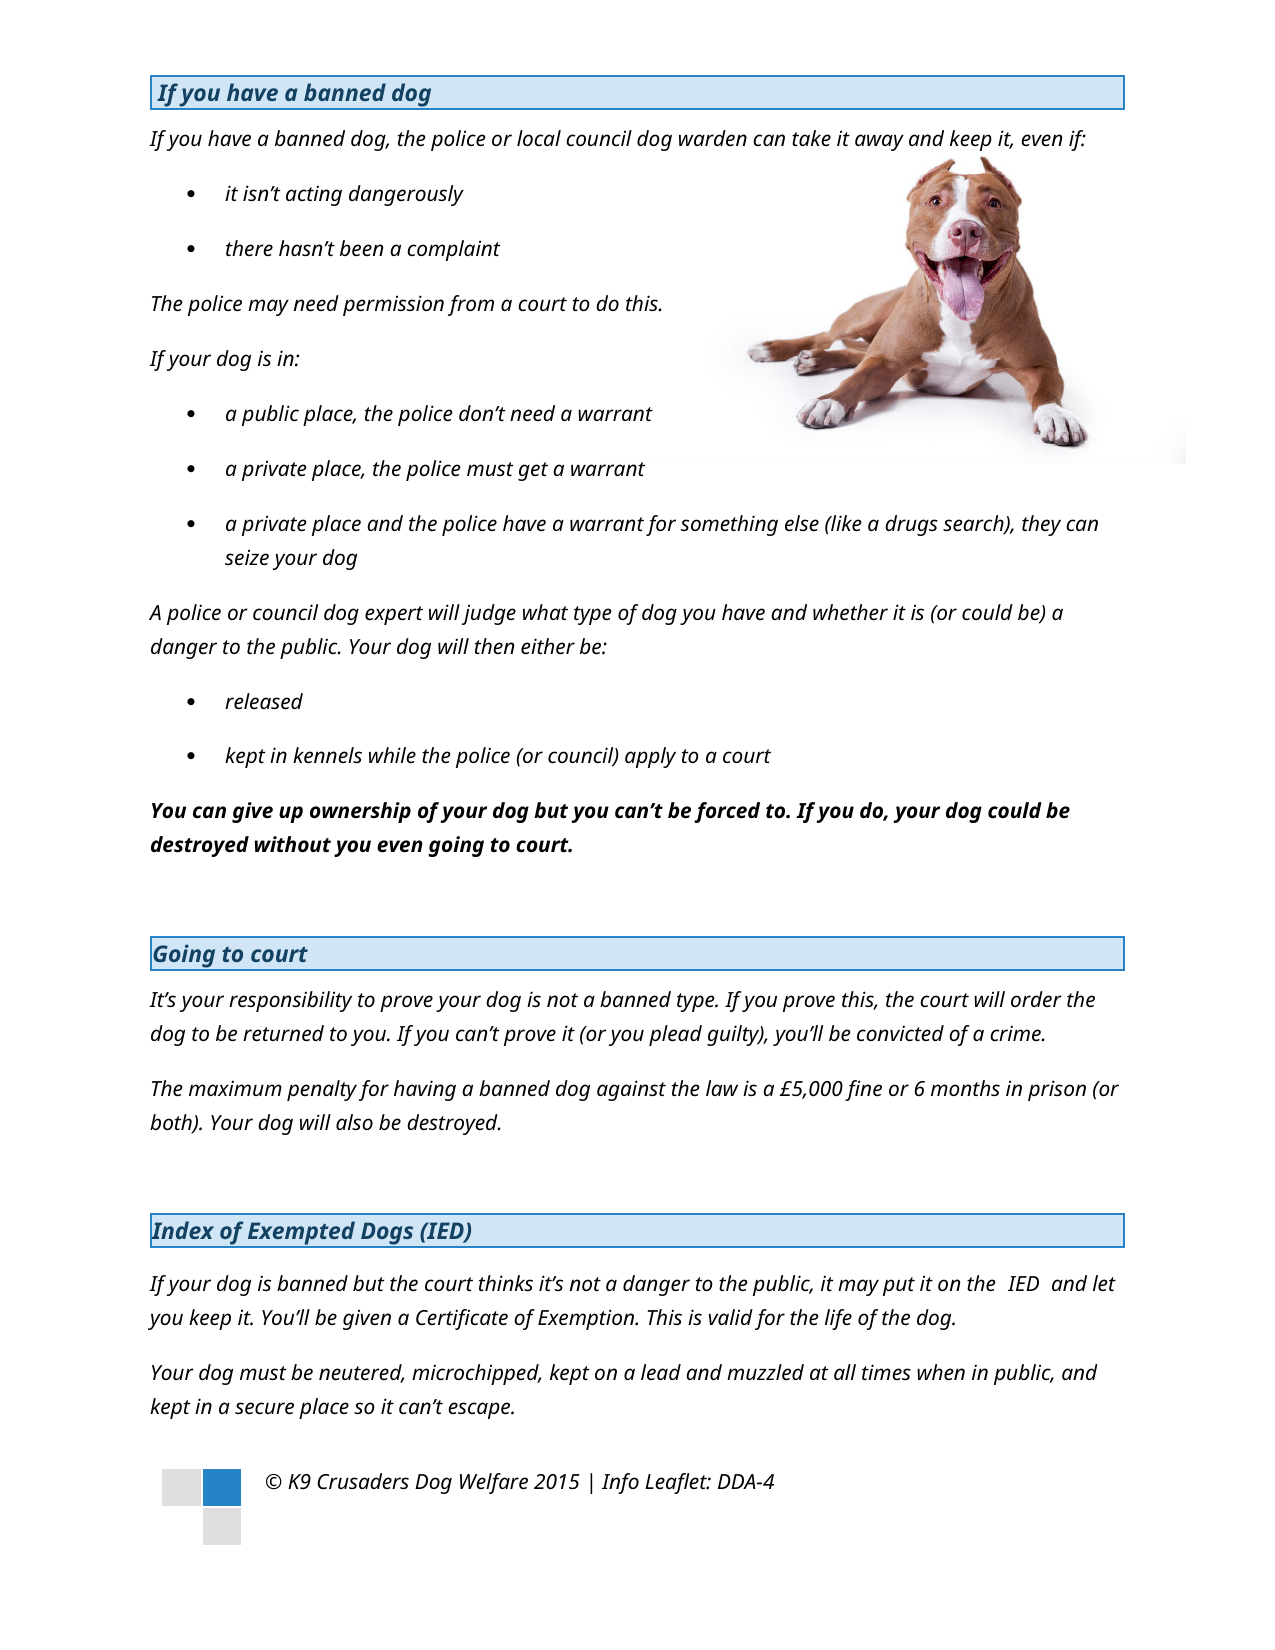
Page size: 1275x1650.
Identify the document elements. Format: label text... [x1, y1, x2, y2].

list a private place, the police must get a warrant [187, 454, 1125, 482]
text It’s your responsibility to prove your dog is not a banned type. If you prove this, the court will order the dog to be returned to you. If you can’t prove it (or you plead guilty), you’ll be convicted of a crime. [150, 985, 1125, 1048]
text If your dog is banned but the court thinks it’s not a danger to the public, it may put it on the IED and let you keep it. You’ll be given a Certificate of Exemption. This is valid for the life of the dog. [150, 1263, 1125, 1331]
list it isn’t acting dangerously [187, 179, 604, 208]
text You can give up ownership of your dog but you can’t be forced to. If you do, your dog could be destroyed without you even going to court. [150, 797, 1125, 859]
list released [187, 687, 1125, 715]
list a private place and the police have a warrant for something else (like a drugs search), they can seize your dog [187, 509, 1125, 571]
text A police or council dog expert will judge what type of dog you have and whether it is (or could be) a danger to the public. Your dog will then either be: [150, 598, 1125, 660]
text If you have a banned dog, the police or local council dog warden can take it away and keep it, even if: [150, 124, 1125, 153]
subtitle Index of Exempted Dogs (IED) [152, 1215, 1123, 1246]
list kept in kennels while the police (or council) apply to a court [187, 742, 1125, 770]
text The police may need permission from a court to do this. [150, 289, 604, 318]
list a public place, the police don’t need a warrant [187, 399, 604, 427]
text The maximum penalty for having a banned dog against the law is a £5,000 fine or 6 months in prison (or both). Your dog will also be destroyed. [150, 1074, 1125, 1137]
subtitle Going to court [152, 938, 1123, 969]
subtitle If you have a banned dog [152, 77, 1123, 108]
text If your dog is in: [150, 344, 604, 373]
text Your dog must be neutered, microchipped, kept on a lead and muzzled at all times when in public, and kept in a secure place so it can’t escape. [150, 1358, 1125, 1420]
list there hasn’t been a complaint [187, 234, 604, 263]
